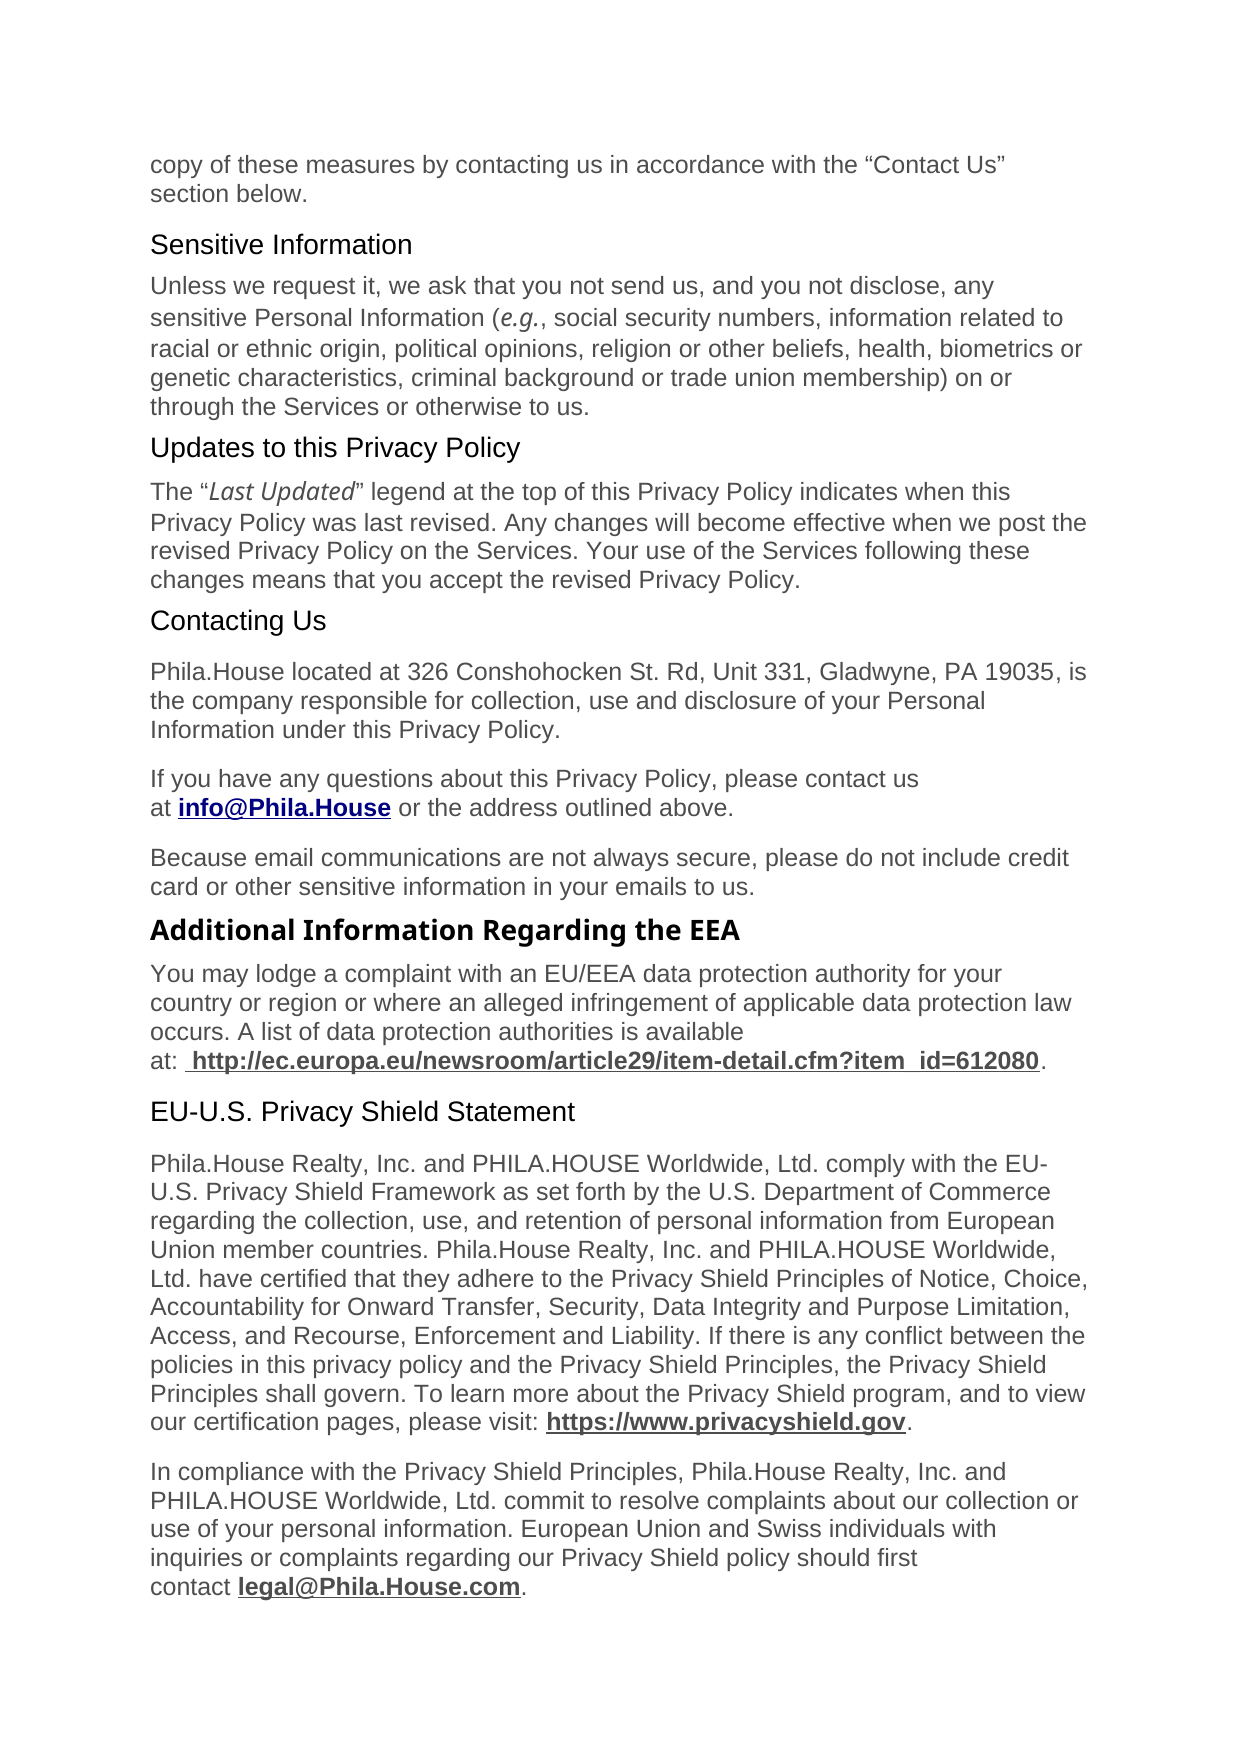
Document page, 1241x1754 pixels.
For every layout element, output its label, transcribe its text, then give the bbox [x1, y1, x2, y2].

subtitle Additional Information Regarding the EEA [150, 911, 1090, 949]
text Unless we request it, we ask that you not send us, and you not disclose, any sensitive Personal Information (e.g., social security numbers, information related to racial or ethnic origin, political opinions, religion or other beliefs, health, biometrics or genetic characteristics, criminal background or trade union membership) on or through the Services or otherwise to us. [150, 271, 1090, 420]
text Phila.House Realty, Inc. and PHILA.HOUSE Worldwide, Ltd. comply with the EU-U.S. Privacy Shield Framework as set forth by the U.S. Department of Commerce regarding the collection, use, and retention of personal information from European Union member countries. Phila.House Realty, Inc. and PHILA.HOUSE Worldwide, Ltd. have certified that they adhere to the Privacy Shield Principles of Notice, Choice, Accountability for Onward Transfer, Security, Data Integrity and Purpose Limitation, Access, and Recourse, Enforcement and Liability. If there is any conflict between the policies in this privacy policy and the Privacy Shield Principles, the Privacy Shield Principles shall govern. To learn more about the Privacy Shield program, and to view our certification pages, please visit: https://www.privacyshield.gov. [150, 1148, 1090, 1436]
text copy of these measures by contacting us in accordance with the “Contact Us” section below. [150, 150, 1090, 207]
text The “Last Updated” legend at the top of this Privacy Policy indicates when this Privacy Policy was last revised. Any changes will become effective when we post the revised Privacy Policy on the Services. Your use of the Services following these changes means that you accept the revised Privacy Policy. [150, 473, 1090, 594]
subtitle Sensitive Information [150, 228, 1090, 261]
subtitle Updates to this Privacy Policy [150, 431, 1090, 463]
text You may lodge a complaint with an EU/EEA data protection authority for your country or region or where an alleged infringement of applicable data protection law occurs. A list of data protection authorities is available at: http://ec.europa.eu/newsroom/article29/item-detail.cfm?item_id=612080. [150, 959, 1090, 1074]
text Phila.House located at 326 Conshohocken St. Rd, Unit 331, Gladwyne, PA 19035, is the company responsible for collection, use and disclosure of your Personal Information under this Privacy Policy. [150, 657, 1090, 744]
text In compliance with the Privacy Shield Principles, Phila.House Realty, Inc. and PHILA.HOUSE Worldwide, Ltd. commit to resolve complaints about our collection or use of your personal information. European Union and Swiss individuals with inquiries or complaints regarding our Privacy Shield policy should first contact legal@Phila.House.com. [150, 1457, 1090, 1601]
text Because email communications are not always secure, please do not include credit card or other sensitive information in your emails to us. [150, 843, 1090, 900]
subtitle Contacting Us [150, 604, 1090, 637]
text If you have any questions about this Privacy Policy, please contact us at info@Phila.House or the address outlined above. [150, 764, 1090, 822]
subtitle EU-U.S. Privacy Shield Statement [150, 1095, 1090, 1128]
